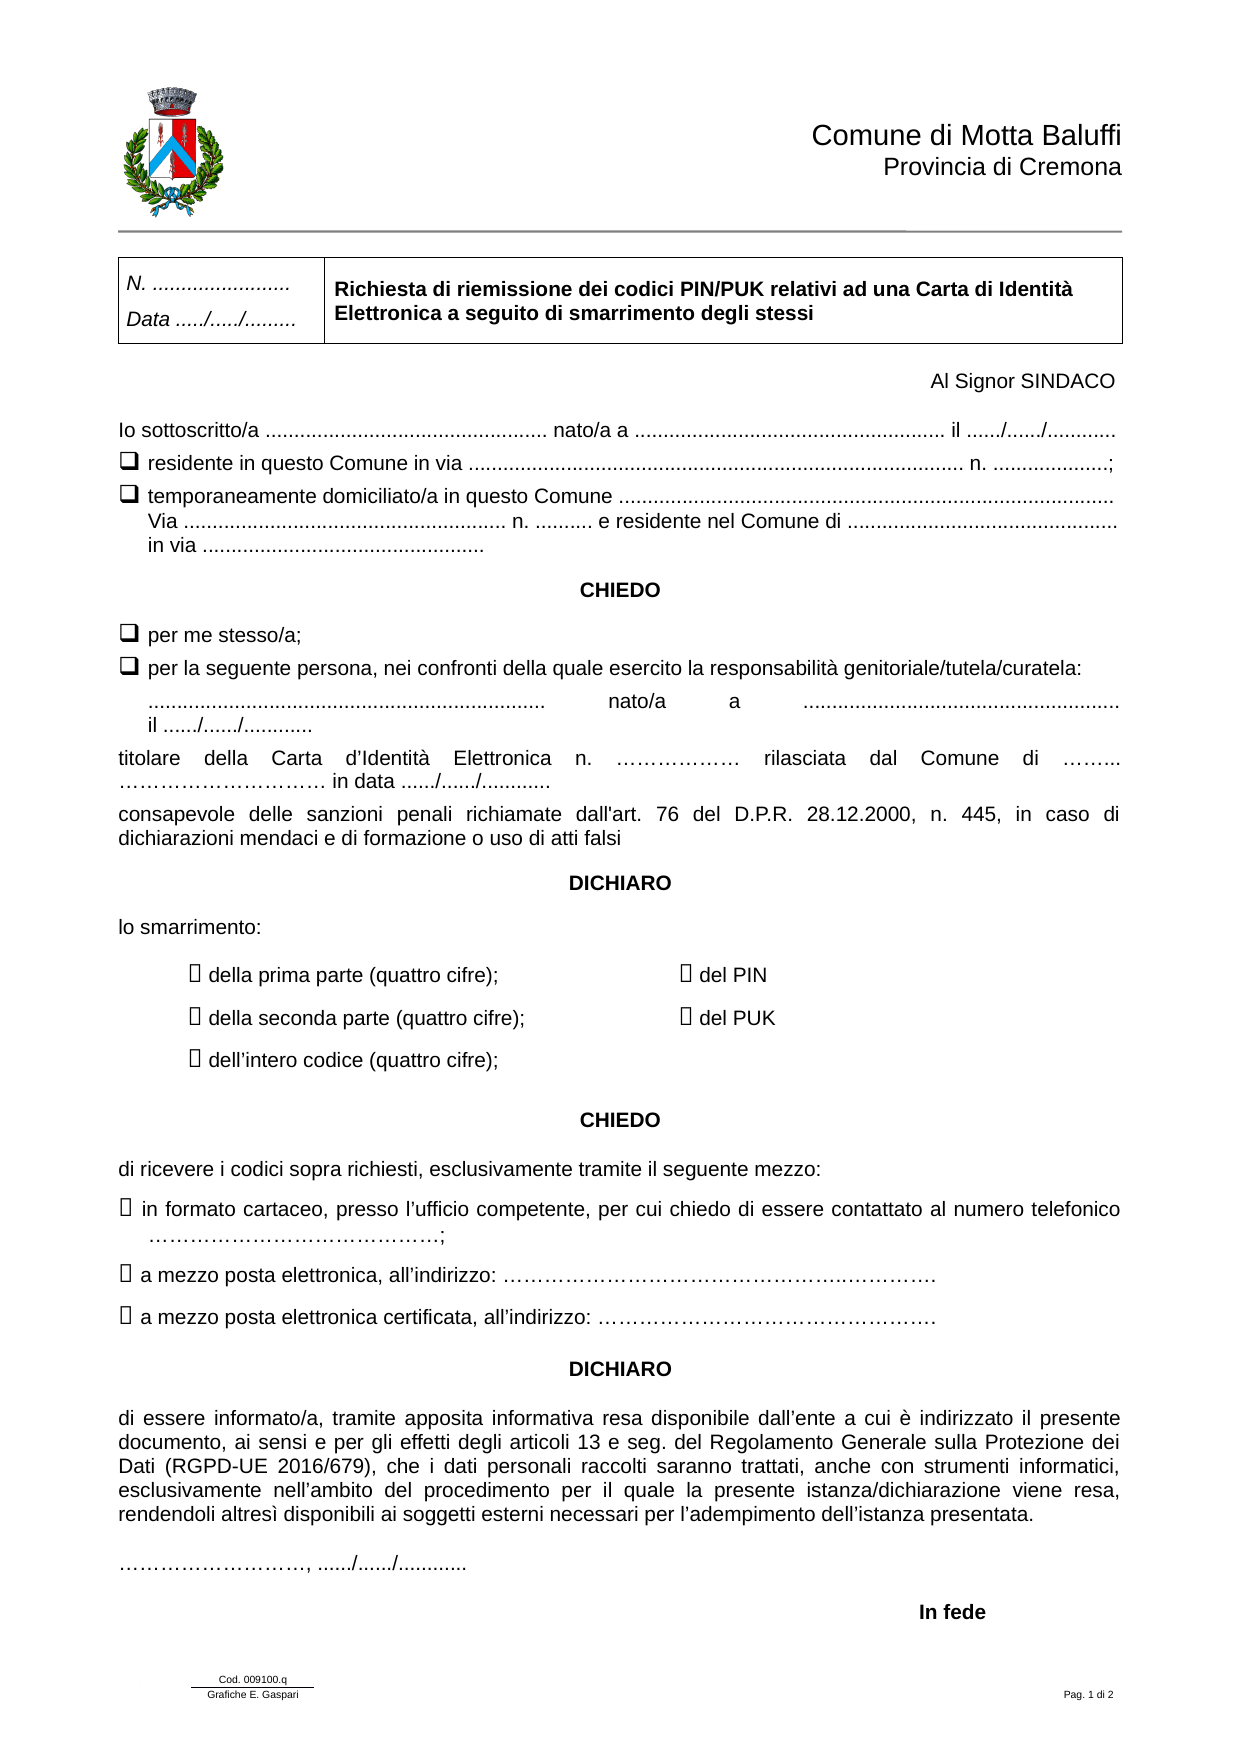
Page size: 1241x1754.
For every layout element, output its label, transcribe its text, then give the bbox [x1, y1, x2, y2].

text  in formato cartaceo, presso l’ufficio competente, per cui chiedo di essere contattato al numero telefonico ……………………………………; [118, 1189, 1122, 1247]
text DICHIARO [118, 870, 1122, 894]
text Comune di Motta Baluffi [224, 118, 1122, 152]
text ..................................................................... nato/a a ....................................................... il ....../....../............ [148, 689, 1122, 737]
text  residente in questo Comune in via ...................................................................................... n. ....................; [118, 451, 1122, 476]
text titolare della Carta d’Identità Elettronica n. ……………… rilasciata dal Comune di ……...………………………… in data ....../....../............ [118, 745, 1122, 793]
text ………………………, ....../....../............ [118, 1551, 1122, 1575]
text CHIEDO [118, 1108, 1122, 1132]
text di ricevere i codici sopra richiesti, esclusivamente tramite il seguente mezzo: [118, 1157, 1122, 1181]
text In fede [783, 1600, 1122, 1624]
picture [122, 87, 224, 219]
text  a mezzo posta elettronica, all’indirizzo: …………………………………………..…………. [118, 1256, 1122, 1289]
text di essere informato/a, tramite apposita informativa resa disponibile dall’ente a cui è indirizzato il presente documento, ai sensi e per gli effetti degli articoli 13 e seg. del Regolamento Generale sulla Protezione dei Dati (RGPD-UE 2016/679), che i dati personali raccolti saranno trattati, anche con strumenti informatici, esclusivamente nell’ambito del procedimento per il quale la presente istanza/dichiarazione viene resa, rendendoli altresì disponibili ai soggetti esterni necessari per l’adempimento dell’istanza presentata. [118, 1406, 1122, 1526]
table_header N. ........................ Data ...../...../......... [119, 258, 324, 343]
table_header  della prima parte (quattro cifre);  della seconda parte (quattro cifre);  dell’intero codice (quattro cifre); [117, 948, 618, 1083]
text  temporaneamente domiciliato/a in questo Comune ...................................................................................... Via ........................................................ n. .......... e residente nel Comune di ............................................... in via ................................................. [118, 484, 1122, 557]
text Provincia di Cremona [224, 152, 1122, 180]
text Al Signor SINDACO [118, 369, 1122, 393]
text  per me stesso/a; [118, 622, 1122, 647]
text lo smarrimento: [118, 915, 1122, 939]
text  per la seguente persona, nei confronti della quale esercito la responsabilità genitoriale/tutela/curatela: [118, 656, 1122, 681]
table_header  del PIN  del PUK [619, 948, 1120, 1083]
table_header Richiesta di riemissione dei codici PIN/PUK relativi ad una Carta di Identità Elettronica a seguito di smarrimento degli stessi [325, 258, 1122, 343]
text Io sottoscritto/a ................................................. nato/a a ...................................................... il ....../....../............ [118, 418, 1122, 442]
text consapevole delle sanzioni penali richiamate dall'art. 76 del D.P.R. 28.12.2000, n. 445, in caso di dichiarazioni mendaci e di formazione o uso di atti falsi [118, 802, 1122, 849]
text  a mezzo posta elettronica certificata, all’indirizzo: …………………………………………. [118, 1298, 1122, 1332]
text DICHIARO [118, 1357, 1122, 1381]
text CHIEDO [118, 578, 1122, 602]
